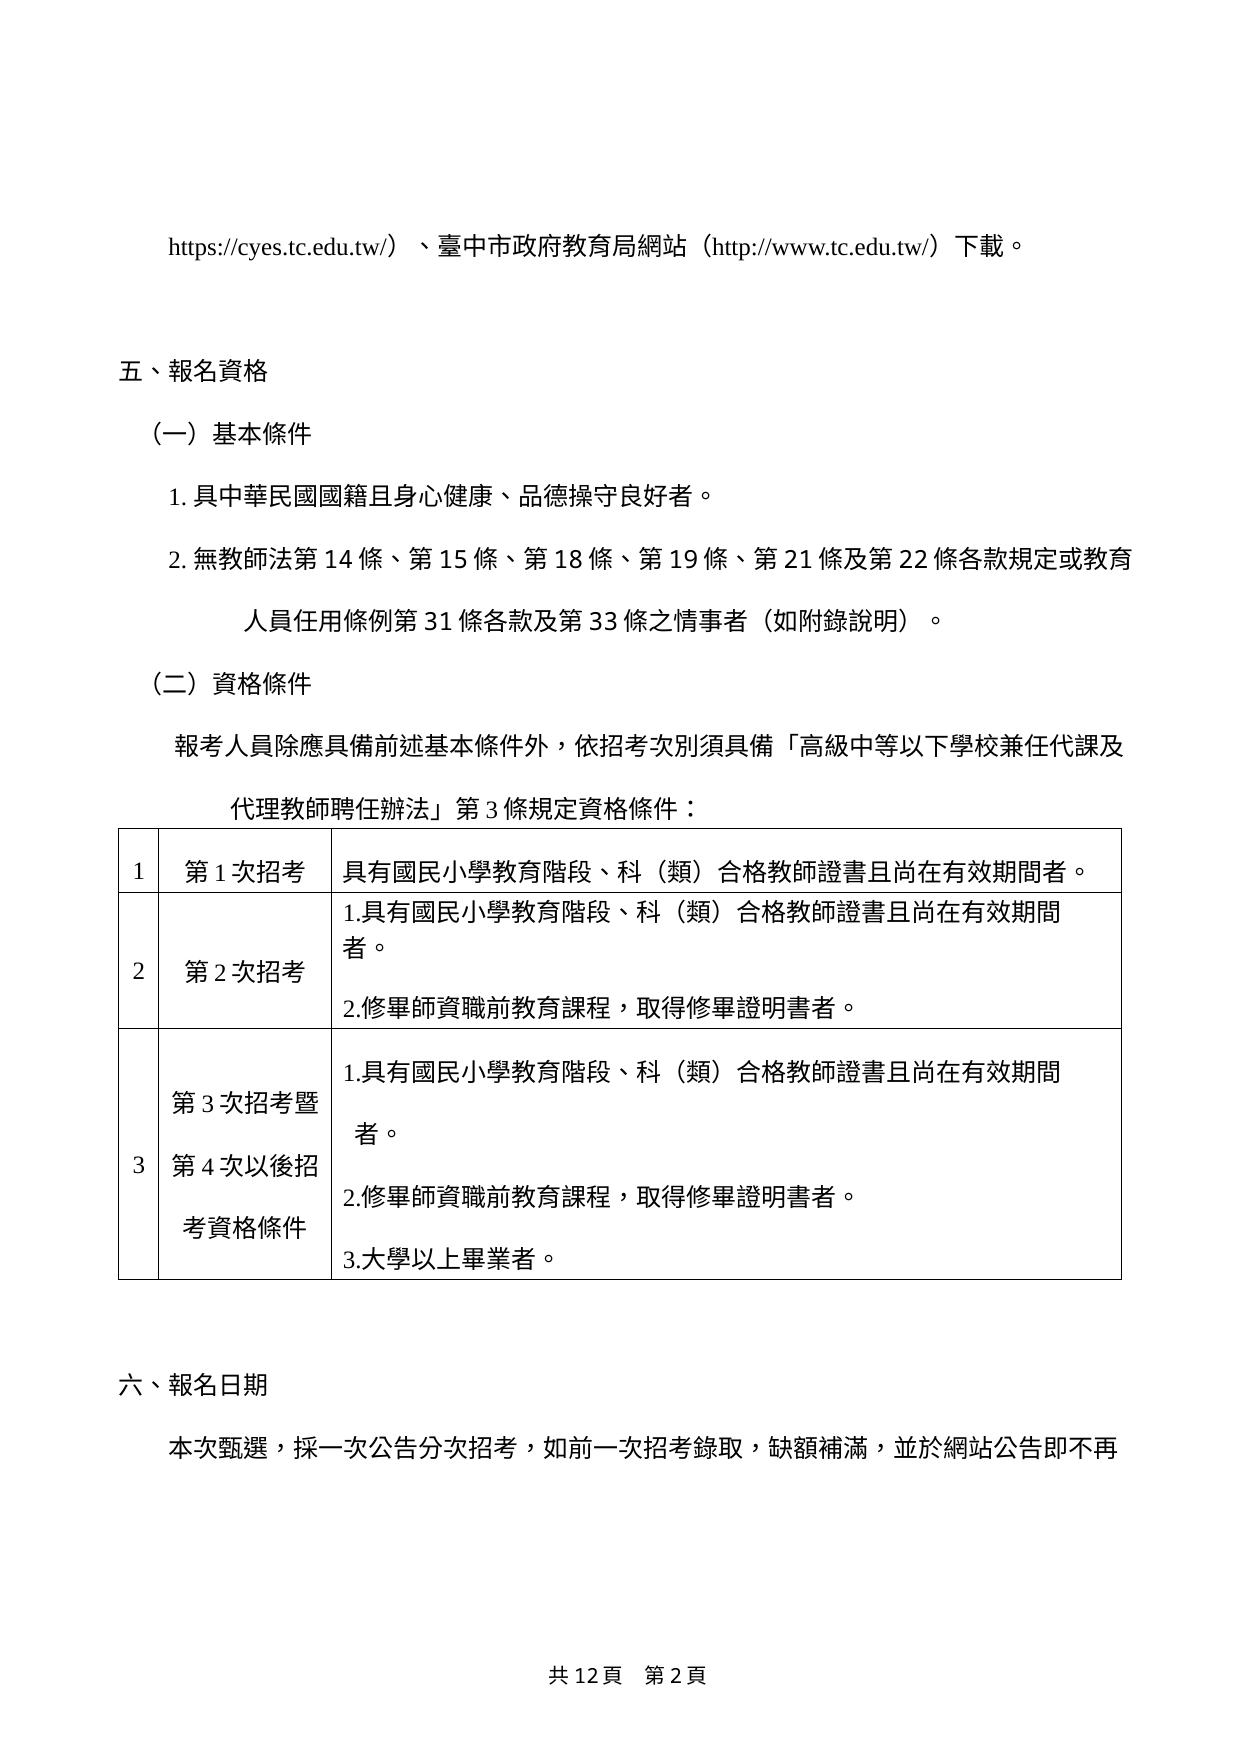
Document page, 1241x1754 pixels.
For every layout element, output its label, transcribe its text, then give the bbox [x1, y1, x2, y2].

text 六、報名日期 本次甄選，採一次公告分次招考，如前一次招考錄取，缺額補滿，並於網站公告即不再 [118, 1342, 1137, 1467]
text 1. 具中華民國國籍且身心健康、品德操守良好者。 [118, 453, 1137, 516]
text 2. 無教師法第14條、第15條、第18條、第19條、第21條及第22條各款規定或教育人員任用條例第31條各款及第33條之情事者（如附錄說明）。 [118, 516, 1137, 641]
table_cell 2 [119, 893, 158, 1028]
table_cell 3 [119, 1029, 158, 1279]
table_header 具有國民小學教育階段、科（類）合格教師證書且尚在有效期間者。 [332, 829, 1121, 892]
table_cell 第3次招考暨 第4次以後招考資格條件 [159, 1029, 331, 1279]
text 報考人員除應具備前述基本條件外，依招考次別須具備「高級中等以下學校兼任代課及代理教師聘任辦法」第3條規定資格條件： [118, 703, 1137, 828]
table_cell 第2次招考 [159, 893, 331, 1028]
table_header 第1次招考 [159, 829, 331, 892]
text 五、報名資格 [118, 328, 1137, 391]
table_cell 1.具有國民小學教育階段、科（類）合格教師證書且尚在有效期間者。 2.修畢師資職前教育課程，取得修畢證明書者。 [332, 893, 1121, 1028]
table_header 1 [119, 829, 158, 892]
text （一）基本條件 [118, 391, 1137, 453]
text （二）資格條件 [118, 641, 1137, 703]
text https://cyes.tc.edu.tw/）、臺中市政府教育局網站（http://www.tc.edu.tw/）下載。 [118, 203, 1137, 266]
table_cell 1.具有國民小學教育階段、科（類）合格教師證書且尚在有效期間者。 2.修畢師資職前教育課程，取得修畢證明書者。 3.大學以上畢業者。 [332, 1029, 1121, 1279]
